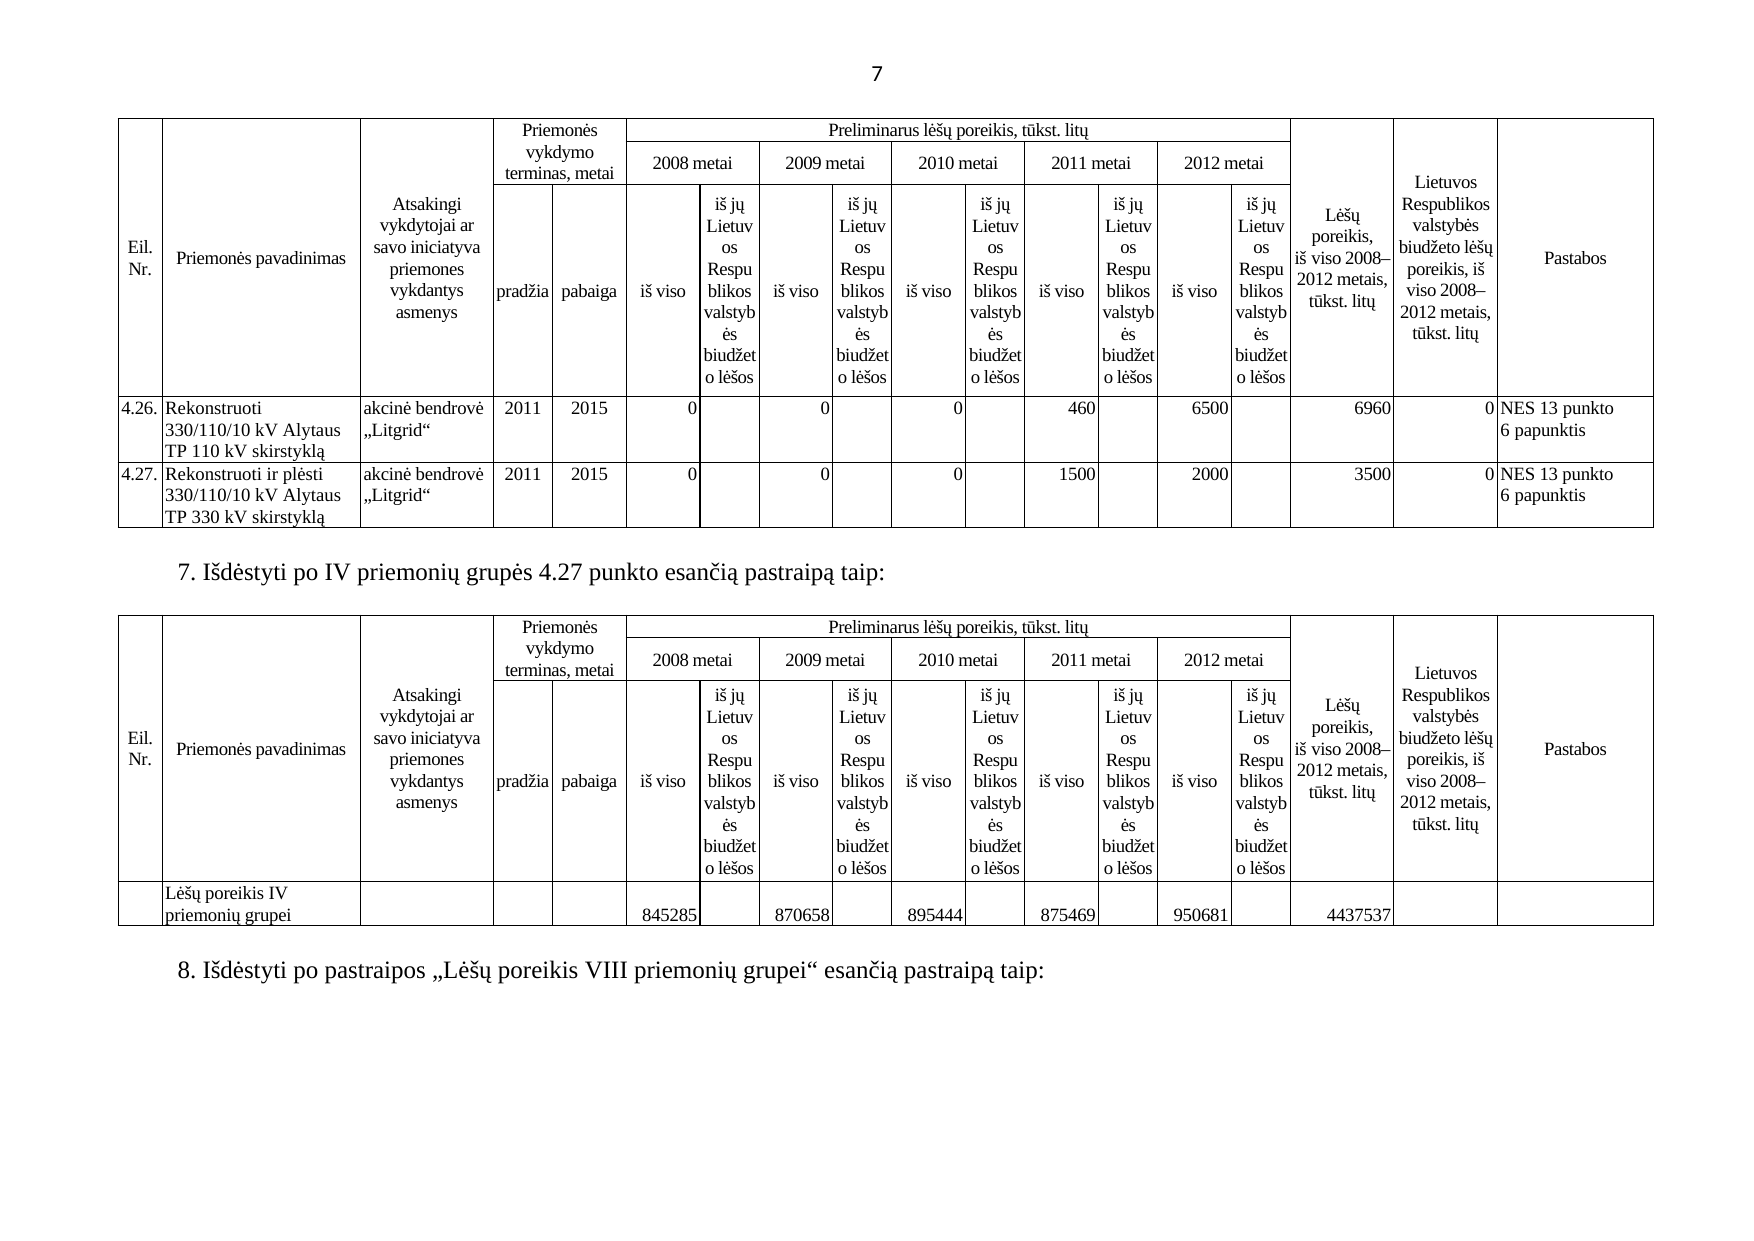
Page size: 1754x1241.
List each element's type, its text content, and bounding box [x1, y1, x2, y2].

table_header Eil. Nr. [119, 616, 162, 881]
table_cell [833, 397, 891, 462]
table_cell 2010 metai [892, 638, 1024, 680]
table_cell iš jų Lietuvos Respublikos valstybės biudžeto lėšos [966, 185, 1024, 396]
table_header Priemonės vykdymo terminas, metai [494, 119, 626, 184]
table_header Priemonės pavadinimas [163, 616, 360, 881]
table_cell akcinė bendrovė „Litgrid“ [361, 397, 493, 462]
table_cell Lėšų poreikis IV priemonių grupei [163, 882, 360, 925]
table_cell 2000 [1158, 463, 1231, 527]
table_cell 0 [760, 397, 832, 462]
table_cell iš viso [760, 185, 832, 396]
table_cell iš jų Lietuvos Respublikos valstybės biudžeto lėšos [1232, 681, 1290, 881]
table_cell [833, 463, 891, 527]
table_cell [966, 882, 1024, 925]
table_cell 2011 [494, 463, 552, 527]
table_header Lėšų poreikis, iš viso 2008–2012 metais, tūkst. litų [1291, 616, 1393, 881]
table_cell akcinė bendrovė „Litgrid“ [361, 463, 493, 527]
table_cell 6960 [1291, 397, 1393, 462]
table_cell 2009 metai [760, 638, 891, 680]
table_cell 0 [760, 463, 832, 527]
table_cell 2015 [553, 397, 626, 462]
table_cell 2011 metai [1025, 638, 1157, 680]
table_cell pabaiga [553, 681, 626, 881]
table_cell 950681 [1158, 882, 1231, 925]
table_cell 0 [892, 463, 965, 527]
table_cell iš jų Lietuvos Respublikos valstybės biudžeto lėšos [1232, 185, 1290, 396]
table_cell iš viso [1025, 185, 1098, 396]
table_cell 4.27. [119, 463, 162, 527]
table_cell pabaiga [553, 185, 626, 396]
table_cell [1394, 882, 1497, 925]
table_cell [361, 882, 493, 925]
table_cell 2012 metai [1158, 142, 1290, 184]
table_cell 2008 metai [627, 142, 759, 184]
table_cell iš jų Lietuvos Respublikos valstybės biudžeto lėšos [701, 681, 759, 881]
table_cell [1099, 397, 1157, 462]
table_header Atsakingi vykdytojai ar savo iniciatyva priemones vykdantys asmenys [361, 616, 493, 881]
table_cell 6500 [1158, 397, 1231, 462]
table_cell [119, 882, 162, 925]
table_cell 2009 metai [760, 142, 891, 184]
table_cell iš viso [627, 681, 699, 881]
table_cell [966, 463, 1024, 527]
table_header Pastabos [1498, 119, 1653, 396]
table_cell 875469 [1025, 882, 1098, 925]
table_cell 4437537 [1291, 882, 1393, 925]
table_cell 0 [1394, 397, 1497, 462]
table_cell 460 [1025, 397, 1098, 462]
table_cell iš viso [1158, 185, 1231, 396]
table_cell [701, 397, 759, 462]
table_cell [1498, 882, 1653, 925]
table_cell iš viso [892, 185, 965, 396]
table_cell 2010 metai [892, 142, 1024, 184]
table_cell 845285 [627, 882, 699, 925]
table_cell [1099, 882, 1157, 925]
table_cell 1500 [1025, 463, 1098, 527]
table_cell Rekonstruoti 330/110/10 kV Alytaus TP 110 kV skirstyklą [163, 397, 360, 462]
table_cell [1099, 463, 1157, 527]
table_cell [701, 882, 759, 925]
table_cell [701, 463, 759, 527]
table_cell 2011 [494, 397, 552, 462]
table_cell [966, 397, 1024, 462]
table_cell iš viso [760, 681, 832, 881]
table_header Lietuvos Respublikos valstybės biudžeto lėšų poreikis, iš viso 2008–2012 metais, tūkst. litų [1394, 119, 1497, 396]
table_cell [1232, 882, 1290, 925]
table_cell [1232, 463, 1290, 527]
table_cell iš viso [892, 681, 965, 881]
table_header Pastabos [1498, 616, 1653, 881]
table_header Eil. Nr. [119, 119, 162, 396]
table_cell iš jų Lietuvos Respublikos valstybės biudžeto lėšos [1099, 681, 1157, 881]
table_cell [1232, 397, 1290, 462]
text 7. Išdėstyti po IV priemonių grupės 4.27 punkto esančią pastraipą taip: [118, 557, 1636, 586]
table_cell pradžia [494, 681, 552, 881]
table_cell NES 13 punkto 6 papunktis [1498, 463, 1653, 527]
table_cell 2015 [553, 463, 626, 527]
table_cell 0 [1394, 463, 1497, 527]
table_cell Rekonstruoti ir plėsti 330/110/10 kV Alytaus TP 330 kV skirstyklą [163, 463, 360, 527]
table_cell 3500 [1291, 463, 1393, 527]
table_header Priemonės pavadinimas [163, 119, 360, 396]
table_cell 895444 [892, 882, 965, 925]
table_cell iš viso [1158, 681, 1231, 881]
table_cell 0 [627, 463, 699, 527]
table_cell iš viso [627, 185, 699, 396]
table_cell NES 13 punkto 6 papunktis [1498, 397, 1653, 462]
table_cell 0 [627, 397, 699, 462]
table_cell pradžia [494, 185, 552, 396]
table_cell iš viso [1025, 681, 1098, 881]
text 8. Išdėstyti po pastraipos „Lėšų poreikis VIII priemonių grupei“ esančią pastraipą taip: [118, 955, 1636, 984]
table_cell iš jų Lietuvos Respublikos valstybės biudžeto lėšos [966, 681, 1024, 881]
table_cell 0 [892, 397, 965, 462]
table_header Preliminarus lėšų poreikis, tūkst. litų [627, 616, 1290, 637]
table_cell 870658 [760, 882, 832, 925]
table_header Atsakingi vykdytojai ar savo iniciatyva priemones vykdantys asmenys [361, 119, 493, 396]
table_cell [494, 882, 552, 925]
table_header Preliminarus lėšų poreikis, tūkst. litų [627, 119, 1290, 141]
table_cell [553, 882, 626, 925]
table_cell 4.26. [119, 397, 162, 462]
table_header Lėšų poreikis, iš viso 2008–2012 metais, tūkst. litų [1291, 119, 1393, 396]
table_cell iš jų Lietuvos Respublikos valstybės biudžeto lėšos [833, 185, 891, 396]
table_cell iš jų Lietuvos Respublikos valstybės biudžeto lėšos [833, 681, 891, 881]
table_cell 2011 metai [1025, 142, 1157, 184]
table_header Priemonės vykdymo terminas, metai [494, 616, 626, 680]
table_header Lietuvos Respublikos valstybės biudžeto lėšų poreikis, iš viso 2008–2012 metais, tūkst. litų [1394, 616, 1497, 881]
table_cell iš jų Lietuvos Respublikos valstybės biudžeto lėšos [1099, 185, 1157, 396]
table_cell iš jų Lietuvos Respublikos valstybės biudžeto lėšos [701, 185, 759, 396]
table_cell [833, 882, 891, 925]
table_cell 2008 metai [627, 638, 759, 680]
table_cell 2012 metai [1158, 638, 1290, 680]
